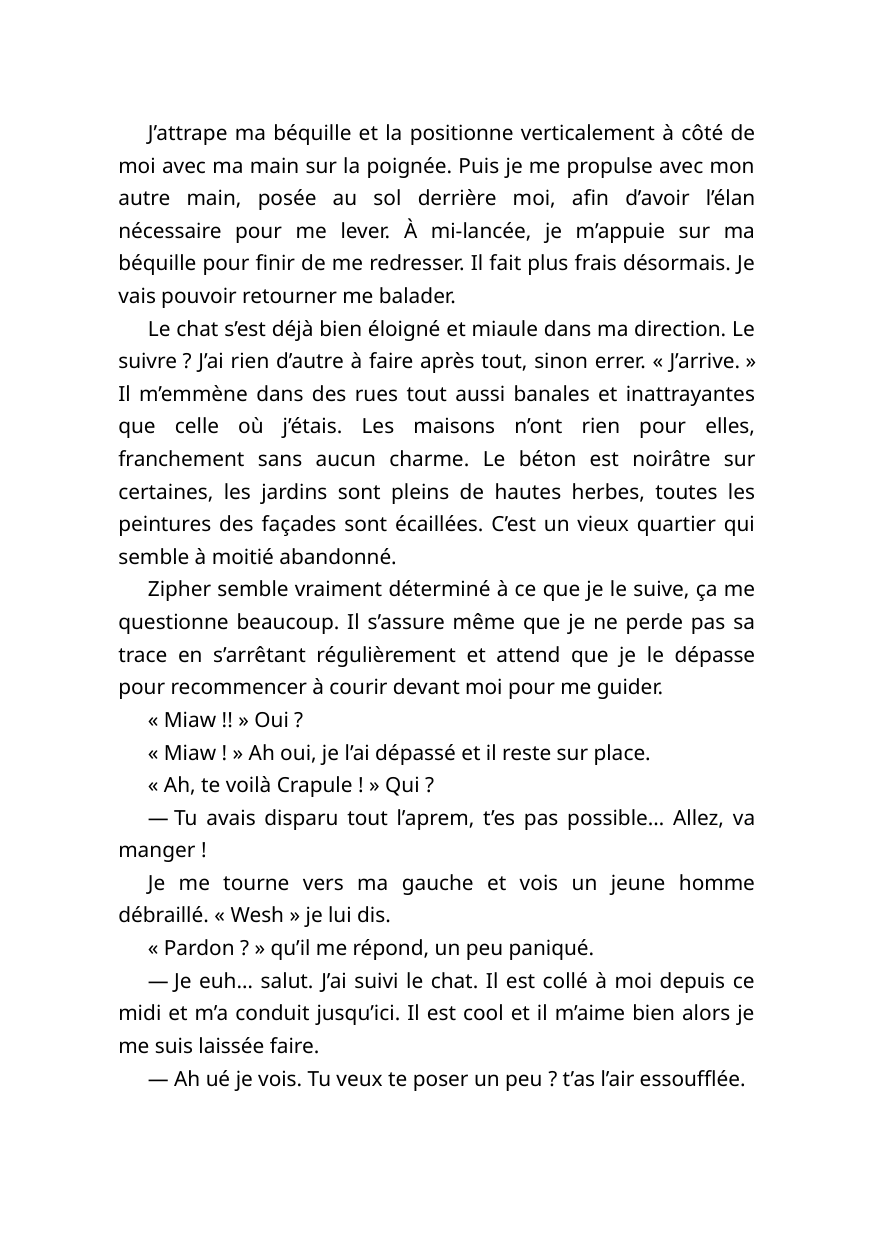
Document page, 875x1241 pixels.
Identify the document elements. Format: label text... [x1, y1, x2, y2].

text « Ah, te voilà Crapule ! » Qui ? [118, 770, 756, 799]
text « Pardon ? » qu’il me répond, un peu paniqué. [118, 933, 756, 962]
text « Miaw !! » Oui ? [118, 705, 756, 733]
text — Tu avais disparu tout l’aprem, t’es pas possible… Allez, va manger ! [118, 803, 756, 864]
text J’attrape ma béquille et la positionne verticalement à côté de moi avec ma main sur la poignée. Puis je me propulse avec mon autre main, posée au sol derrière moi, afin d’avoir l’élan nécessaire pour me lever. À mi-lancée, je m’appuie sur ma béquille pour finir de me redresser. Il fait plus frais désormais. Je vais pouvoir retourner me balader. [118, 118, 756, 309]
text Le chat s’est déjà bien éloigné et miaule dans ma direction. Le suivre ? J’ai rien d’autre à faire après tout, sinon errer. « J’arrive. » Il m’emmène dans des rues tout aussi banales et inattrayantes que celle où j’étais. Les maisons n’ont rien pour elles, franchement sans aucun charme. Le béton est noirâtre sur certaines, les jardins sont pleins de hautes herbes, toutes les peintures des façades sont écaillées. C’est un vieux quartier qui semble à moitié abandonné. [118, 314, 756, 570]
text Je me tourne vers ma gauche et vois un jeune homme débraillé. « Wesh » je lui dis. [118, 868, 756, 929]
text — Je euh… salut. J’ai suivi le chat. Il est collé à moi depuis ce midi et m’a conduit jusqu’ici. Il est cool et il m’aime bien alors je me suis laissée faire. [118, 966, 756, 1059]
text — Ah ué je vois. Tu veux te poser un peu ? t’as l’air essoufflée. [118, 1064, 756, 1092]
text « Miaw ! » Ah oui, je l’ai dépassé et il reste sur place. [118, 738, 756, 766]
text Zipher semble vraiment déterminé à ce que je le suive, ça me questionne beaucoup. Il s’assure même que je ne perde pas sa trace en s’arrêtant régulièrement et attend que je le dépasse pour recommencer à courir devant moi pour me guider. [118, 574, 756, 701]
